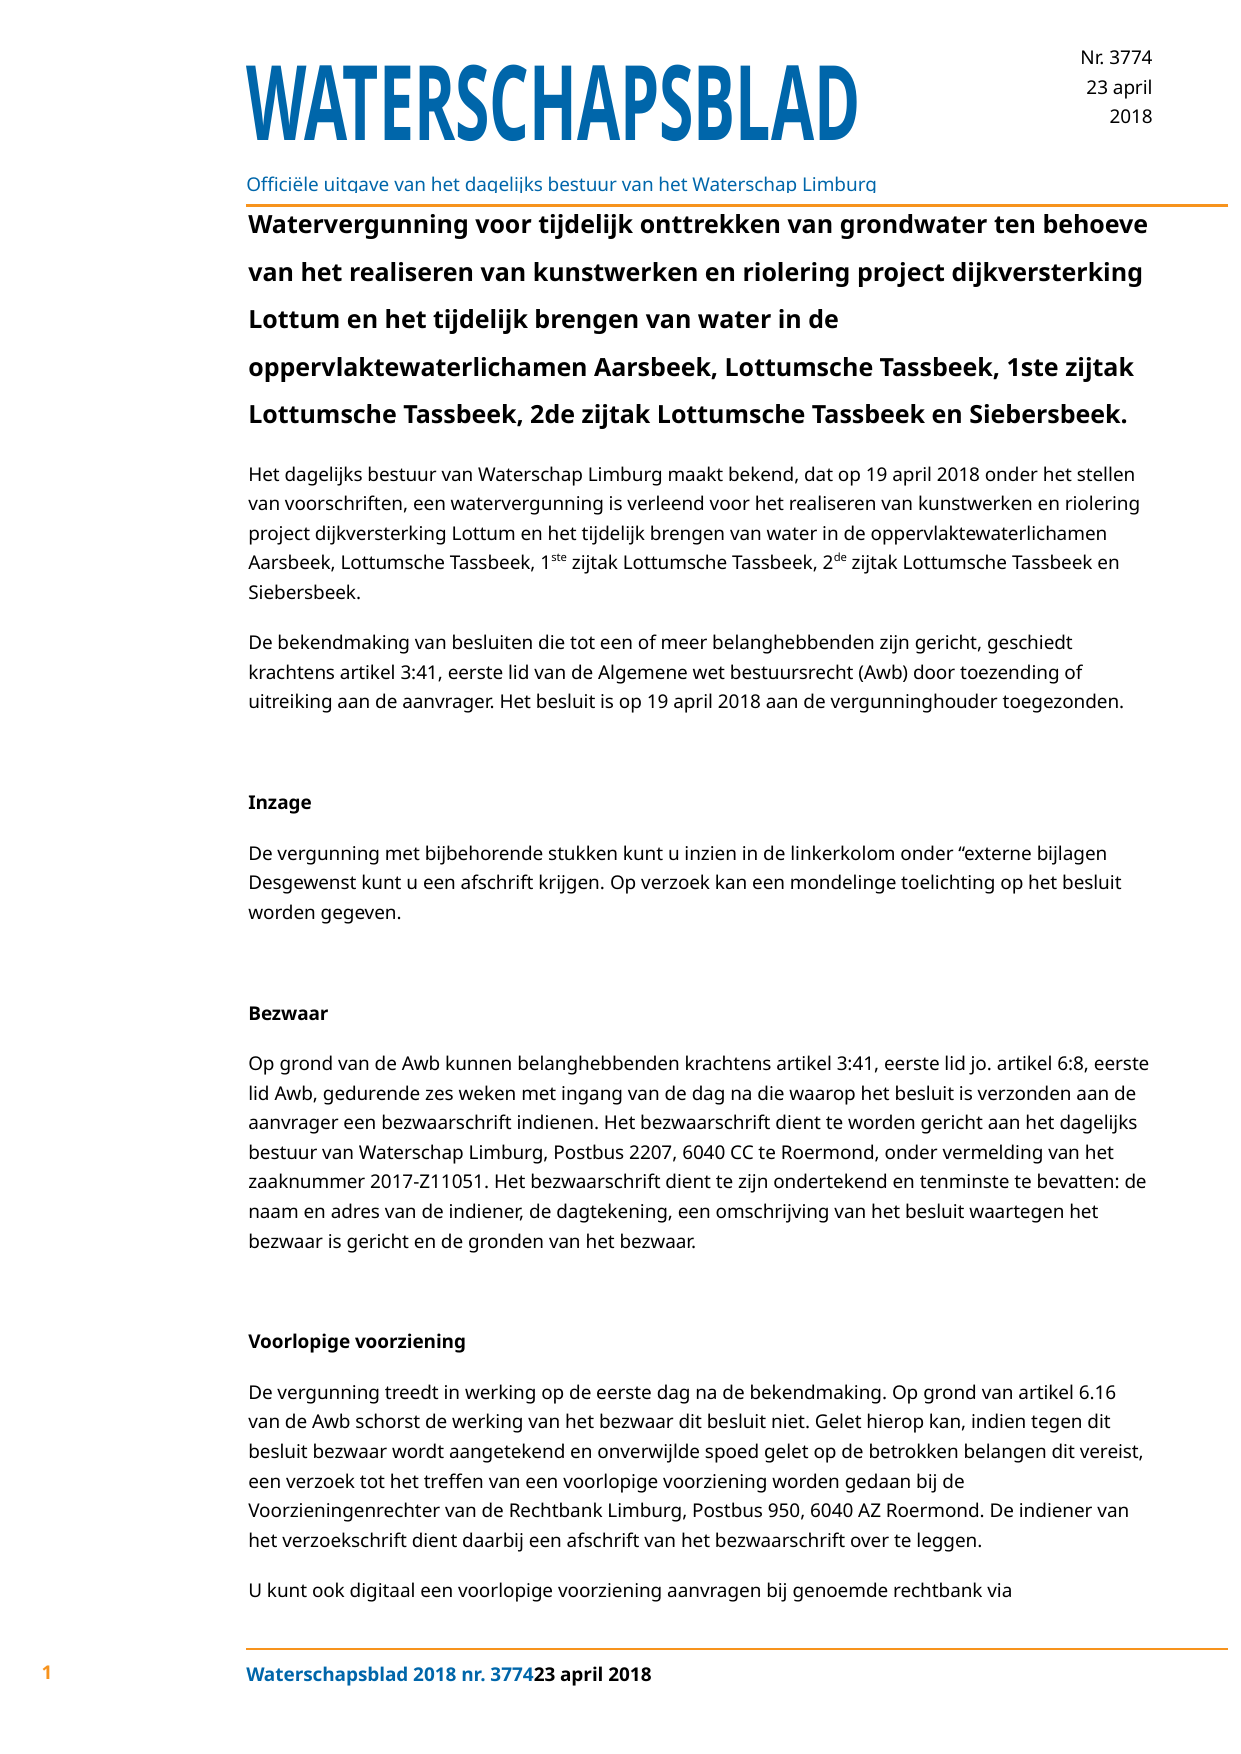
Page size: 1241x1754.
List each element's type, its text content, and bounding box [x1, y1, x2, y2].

picture [41, 47, 231, 172]
text De bekendmaking van besluiten die tot een of meer belanghebbenden zijn gericht, geschiedt krachtens artikel 3:41, eerste lid van de Algemene wet bestuursrecht (Awb) door toezending of uitreiking aan de aanvrager. Het besluit is op 19 april 2018 aan de vergunninghouder toegezonden. [248, 629, 1152, 714]
text Inzage [248, 789, 1152, 815]
text Op grond van de Awb kunnen belanghebbenden krachtens artikel 3:41, eerste lid jo. artikel 6:8, eerste lid Awb, gedurende zes weken met ingang van de dag na die waarop het besluit is verzonden aan de aanvrager een bezwaarschrift indienen. Het bezwaarschrift dient te worden gericht aan het dagelijks bestuur van Waterschap Limburg, Postbus 2207, 6040 CC te Roermond, onder vermelding van het zaaknummer 2017-Z11051. Het bezwaarschrift dient te zijn ondertekend en tenminste te bevatten: de naam en adres van de indiener, de dagtekening, een omschrijving van het besluit waartegen het bezwaar is gericht en de gronden van het bezwaar. [248, 1050, 1152, 1253]
text Voorlopige voorziening [248, 1329, 1152, 1354]
text Het dagelijks bestuur van Waterschap Limburg maakt bekend, dat op 19 april 2018 onder het stellen van voorschriften, een watervergunning is verleend voor het realiseren van kunstwerken en riolering project dijkversterking Lottum en het tijdelijk brengen van water in de oppervlaktewaterlichamen Aarsbeek, Lottumsche Tassbeek, 1ste zijtak Lottumsche Tassbeek, 2de zijtak Lottumsche Tassbeek en Siebersbeek. [248, 461, 1152, 605]
text Watervergunning voor tijdelijk onttrekken van grondwater ten behoeve van het realiseren van kunstwerken en riolering project dijkversterking Lottum en het tijdelijk brengen van water in de oppervlaktewaterlichamen Aarsbeek, Lottumsche Tassbeek, 1ste zijtak Lottumsche Tassbeek, 2de zijtak Lottumsche Tassbeek en Siebersbeek. [248, 207, 1152, 431]
text Bezwaar [248, 1000, 1152, 1026]
text De vergunning treedt in werking op de eerste dag na de bekendmaking. Op grond van artikel 6.16 van de Awb schorst de werking van het bezwaar dit besluit niet. Gelet hierop kan, indien tegen dit besluit bezwaar wordt aangetekend en onverwijlde spoed gelet op de betrokken belangen dit vereist, een verzoek tot het treffen van een voorlopige voorziening worden gedaan bij de Voorzieningenrechter van de Rechtbank Limburg, Postbus 950, 6040 AZ Roermond. De indiener van het verzoekschrift dient daarbij een afschrift van het bezwaarschrift over te leggen. [248, 1379, 1152, 1553]
text De vergunning met bijbehorende stukken kunt u inzien in de linkerkolom onder “externe bijlagen Desgewenst kunt u een afschrift krijgen. Op verzoek kan een mondelinge toelichting op het besluit worden gegeven. [248, 840, 1152, 925]
text U kunt ook digitaal een voorlopige voorziening aanvragen bij genoemde rechtbank via [248, 1577, 1152, 1603]
